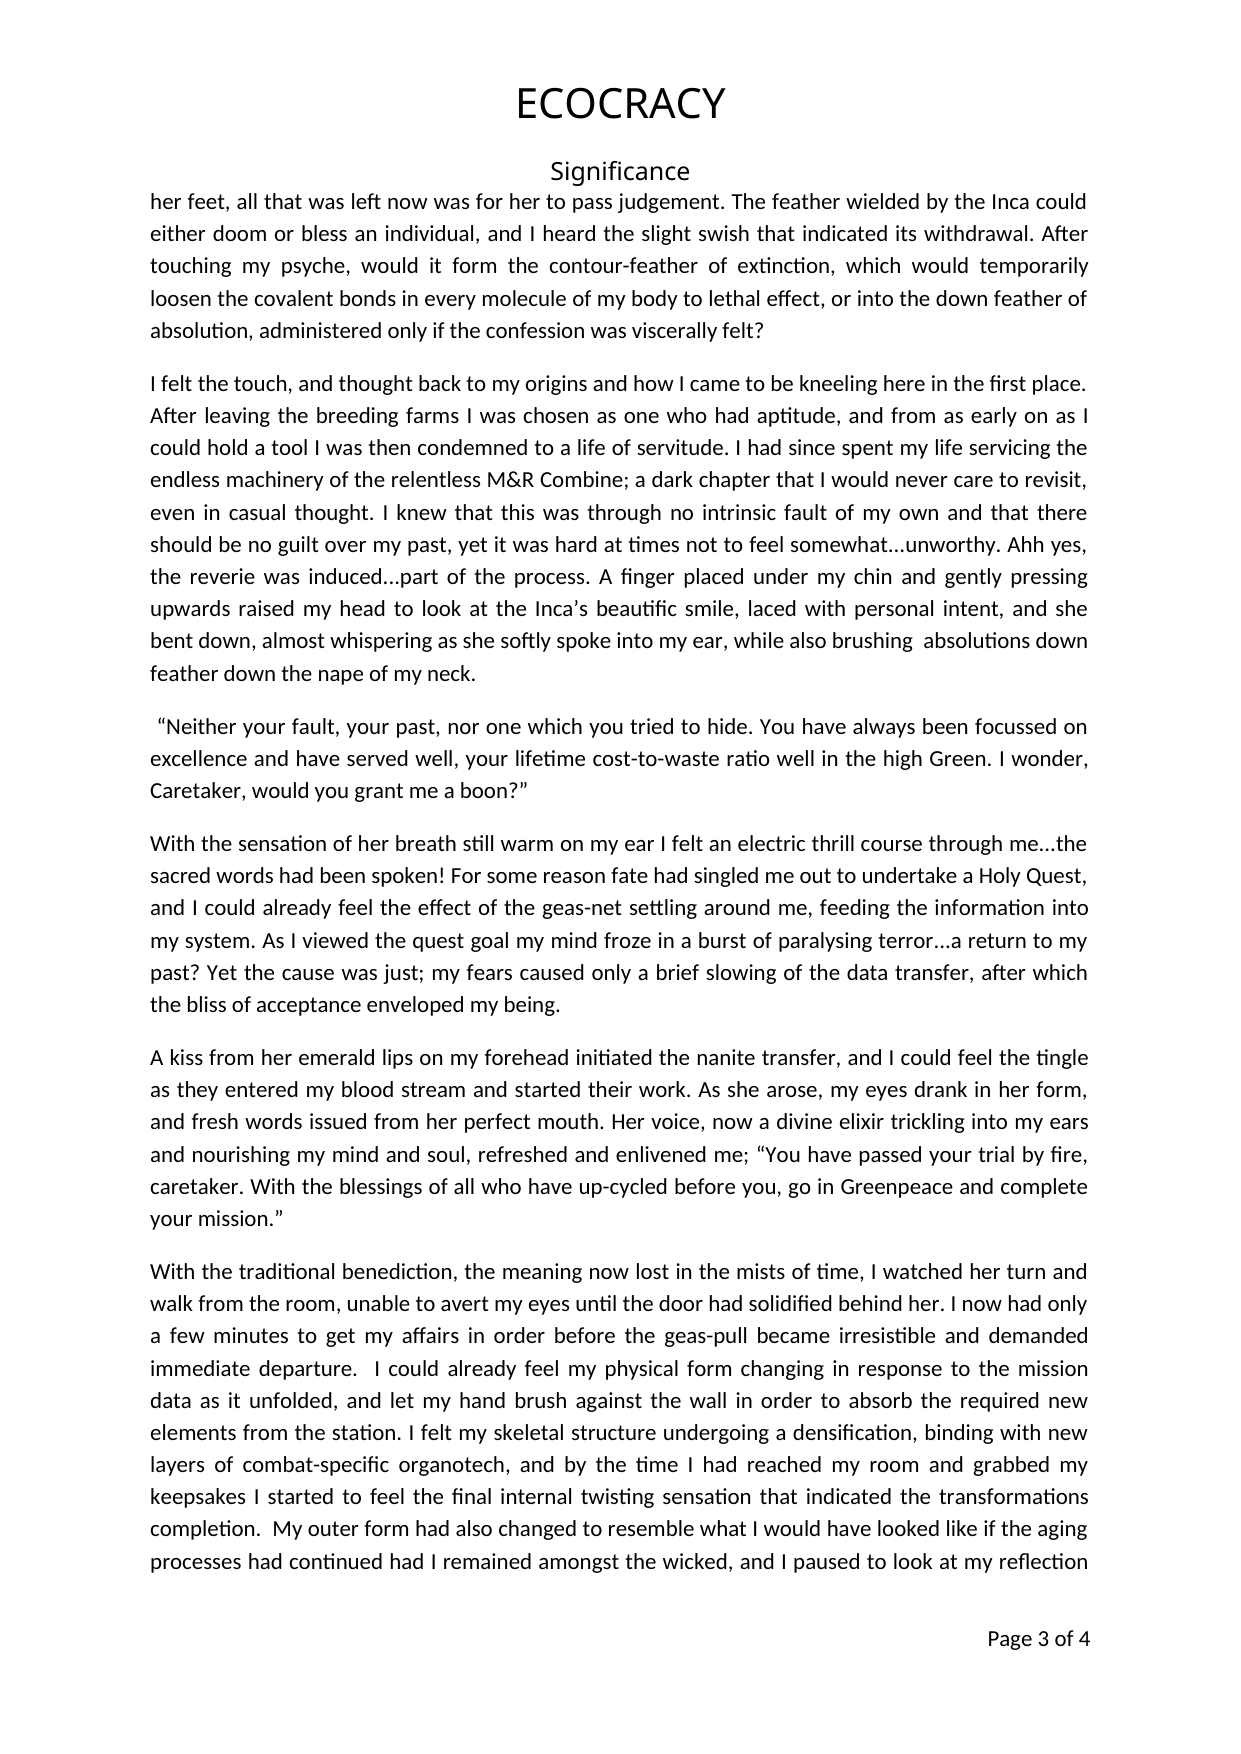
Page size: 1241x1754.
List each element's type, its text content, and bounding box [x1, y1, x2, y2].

text A kiss from her emerald lips on my forehead initiated the nanite transfer, and I could feel the tingle as they entered my blood stream and started their work. As she arose, my eyes drank in her form, and fresh words issued from her perfect mouth. Her voice, now a divine elixir trickling into my ears and nourishing my mind and soul, refreshed and enlivened me; “You have passed your trial by fire, caretaker. With the blessings of all who have up-cycled before you, go in Greenpeace and complete your mission.” [150, 1043, 1090, 1232]
text her feet, all that was left now was for her to pass judgement. The feather wielded by the Inca could either doom or bless an individual, and I heard the slight swish that indicated its withdrawal. After touching my psyche, would it form the contour-feather of extinction, which would temporarily loosen the covalent bonds in every molecule of my body to lethal effect, or into the down feather of absolution, administered only if the confession was viscerally felt? [150, 187, 1090, 344]
text I felt the touch, and thought back to my origins and how I came to be kneeling here in the first place. After leaving the breeding farms I was chosen as one who had aptitude, and from as early on as I could hold a tool I was then condemned to a life of servitude. I had since spent my life servicing the endless machinery of the relentless M&R Combine; a dark chapter that I would never care to revisit, even in casual thought. I knew that this was through no intrinsic fault of my own and that there should be no guilt over my past, yet it was hard at times not to feel somewhat...unworthy. Ahh yes, the reverie was induced...part of the process. A finger placed under my chin and gently pressing upwards raised my head to look at the Inca’s beautific smile, laced with personal intent, and she bent down, almost whispering as she softly spoke into my ear, while also brushing absolutions down feather down the nape of my neck. [150, 369, 1090, 687]
text With the sensation of her breath still warm on my ear I felt an electric thrill course through me...the sacred words had been spoken! For some reason fate had singled me out to undertake a Holy Quest, and I could already feel the effect of the geas-net settling around me, feeding the information into my system. As I viewed the quest goal my mind froze in a burst of paralysing terror...a return to my past? Yet the cause was just; my fears caused only a brief slowing of the data transfer, after which the bliss of acceptance enveloped my being. [150, 829, 1090, 1018]
text “Neither your fault, your past, nor one which you tried to hide. You have always been focussed on excellence and have served well, your lifetime cost-to-waste ratio well in the high Green. I wonder, Caretaker, would you grant me a boon?” [150, 712, 1090, 804]
text With the traditional benediction, the meaning now lost in the mists of time, I watched her turn and walk from the room, unable to avert my eyes until the door had solidified behind her. I now had only a few minutes to get my affairs in order before the geas-pull became irresistible and demanded immediate departure. I could already feel my physical form changing in response to the mission data as it unfolded, and let my hand brush against the wall in order to absorb the required new elements from the station. I felt my skeletal structure undergoing a densification, binding with new layers of combat-specific organotech, and by the time I had reached my room and grabbed my keepsakes I started to feel the final internal twisting sensation that indicated the transformations completion. My outer form had also changed to resemble what I would have looked like if the aging processes had continued had I remained amongst the wicked, and I paused to look at my reflection [150, 1257, 1090, 1575]
